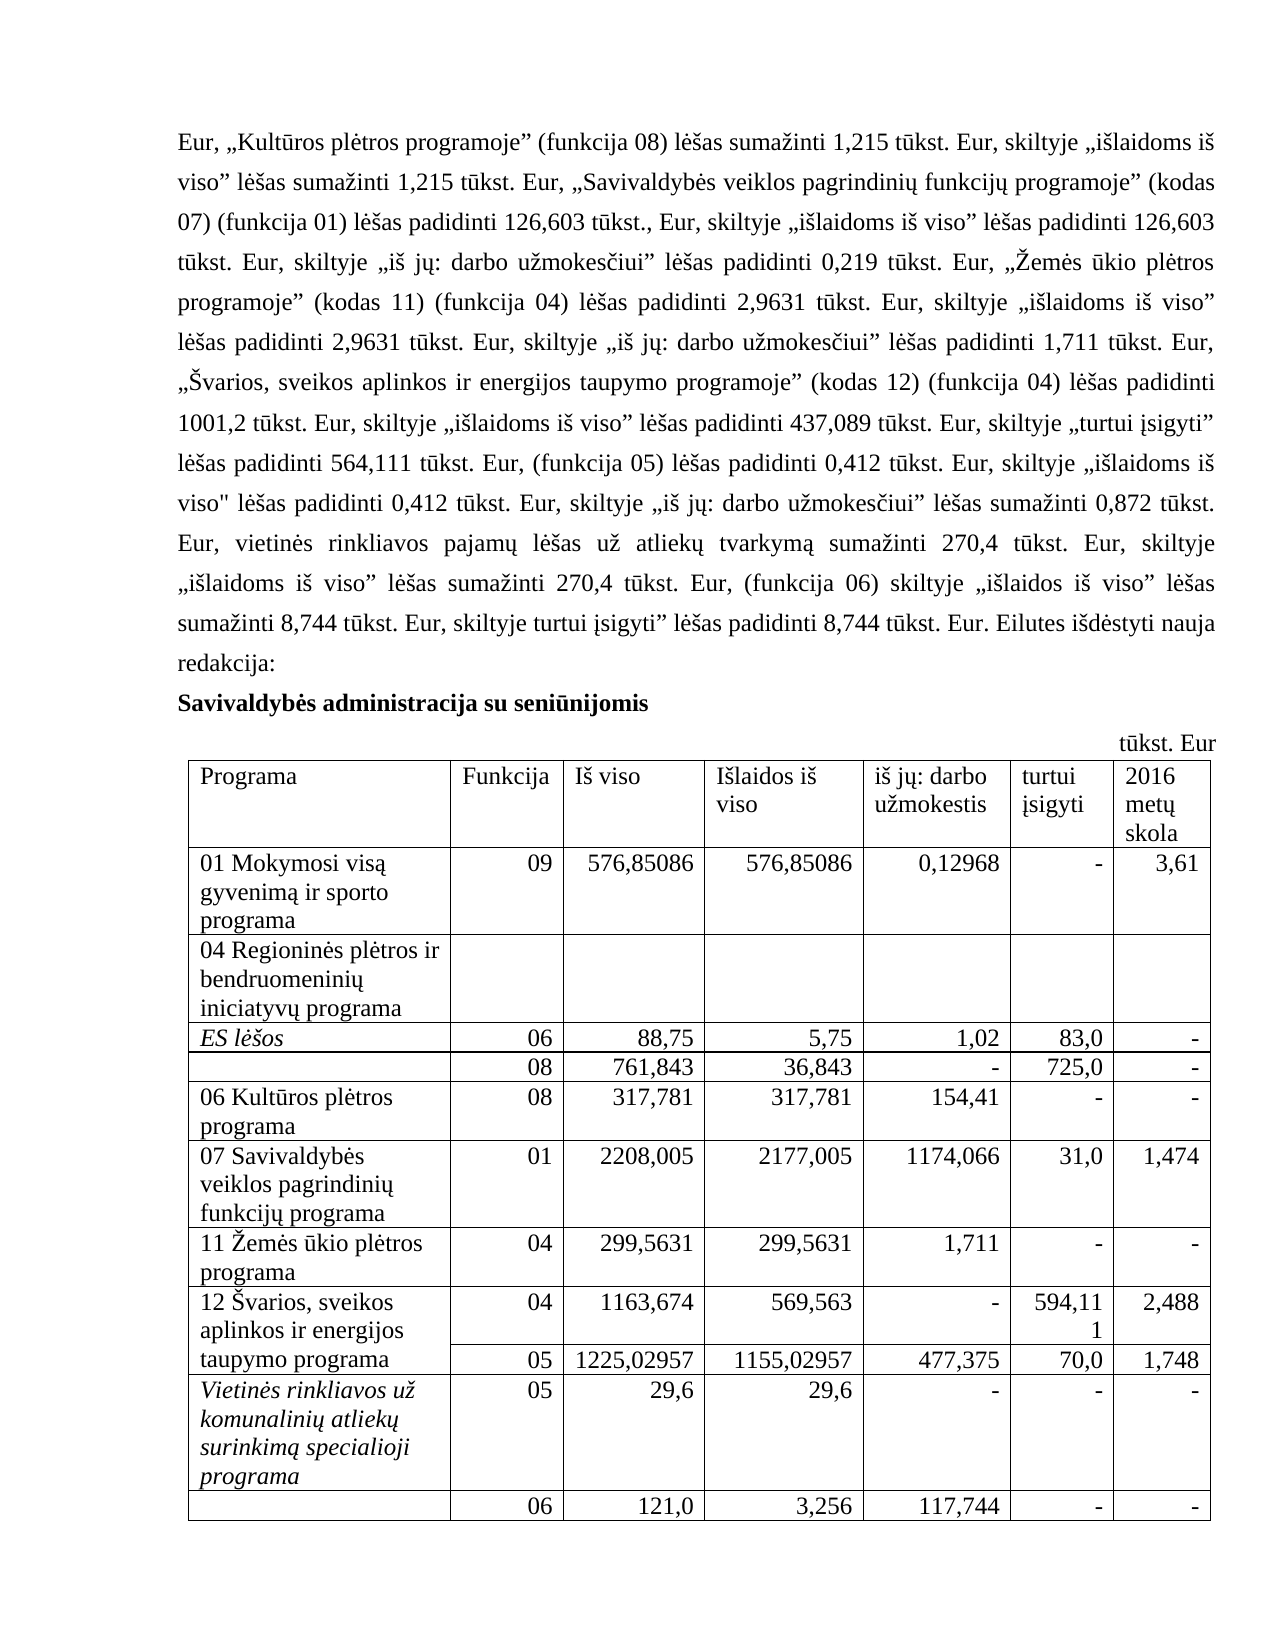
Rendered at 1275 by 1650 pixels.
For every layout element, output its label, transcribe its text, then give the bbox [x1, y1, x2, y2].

table_header Iš viso [564, 761, 704, 847]
table_cell [705, 935, 863, 1022]
table_cell 29,6 [564, 1375, 704, 1490]
table_cell - [1011, 848, 1113, 934]
table_cell 70,0 [1011, 1345, 1113, 1374]
table_cell - [864, 1375, 1010, 1490]
table_cell 04 Regioninės plėtros ir bendruomeninių iniciatyvų programa [189, 935, 450, 1022]
table_cell 3,256 [705, 1491, 863, 1520]
table_cell 31,0 [1011, 1141, 1113, 1227]
table_cell 299,5631 [705, 1228, 863, 1286]
table_cell 05 [451, 1345, 563, 1374]
table_cell 01 [451, 1141, 563, 1227]
text Savivaldybės administracija su seniūnijomis [177, 679, 1216, 720]
table_header turtui įsigyti [1011, 761, 1113, 847]
table_cell 1,474 [1114, 1141, 1210, 1227]
table_header iš jų: darbo užmokestis [864, 761, 1010, 847]
table_cell 04 [451, 1228, 563, 1286]
table_cell 299,5631 [564, 1228, 704, 1286]
table_cell [189, 1491, 450, 1520]
table_cell 569,563 [705, 1287, 863, 1344]
table_cell ES lėšos [189, 1023, 450, 1051]
table_cell - [1114, 1491, 1210, 1520]
table_header Funkcija [451, 761, 563, 847]
table_cell 36,843 [705, 1053, 863, 1081]
table_cell 88,75 [564, 1023, 704, 1051]
table_cell - [864, 1287, 1010, 1344]
table_cell 154,41 [864, 1082, 1010, 1140]
table_cell 08 [451, 1053, 563, 1081]
table_header Išlaidos iš viso [705, 761, 863, 847]
table_cell 576,85086 [564, 848, 704, 934]
table_cell [1011, 935, 1113, 1022]
table_cell 2208,005 [564, 1141, 704, 1227]
table_cell 29,6 [705, 1375, 863, 1490]
table_cell - [1114, 1082, 1210, 1140]
table_cell 594,111 [1011, 1287, 1113, 1344]
table_cell 477,375 [864, 1345, 1010, 1374]
table_cell 2,488 [1114, 1287, 1210, 1344]
table_cell 05 [451, 1375, 563, 1490]
table_cell - [1114, 1228, 1210, 1286]
table_cell [1114, 935, 1210, 1022]
table_cell 317,781 [705, 1082, 863, 1140]
table_cell [564, 935, 704, 1022]
table_cell 04 [451, 1287, 563, 1344]
table_cell - [1011, 1491, 1113, 1520]
table_cell 1,711 [864, 1228, 1010, 1286]
table_cell - [1114, 1053, 1210, 1081]
table_cell - [1114, 1375, 1210, 1490]
table_cell 1174,066 [864, 1141, 1010, 1227]
text Eur, „Kultūros plėtros programoje” (funkcija 08) lėšas sumažinti 1,215 tūkst. Eur, skiltyje „išlaidoms iš viso” lėšas sumažinti 1,215 tūkst. Eur, „Savivaldybės veiklos pagrindinių funkcijų programoje” (kodas 07) (funkcija 01) lėšas padidinti 126,603 tūkst., Eur, skiltyje „išlaidoms iš viso” lėšas padidinti 126,603 tūkst. Eur, skiltyje „iš jų: darbo užmokesčiui” lėšas padidinti 0,219 tūkst. Eur, „Žemės ūkio plėtros programoje” (kodas 11) (funkcija 04) lėšas padidinti 2,9631 tūkst. Eur, skiltyje „išlaidoms iš viso” lėšas padidinti 2,9631 tūkst. Eur, skiltyje „iš jų: darbo užmokesčiui” lėšas padidinti 1,711 tūkst. Eur, „Švarios, sveikos aplinkos ir energijos taupymo programoje” (kodas 12) (funkcija 04) lėšas padidinti 1001,2 tūkst. Eur, skiltyje „išlaidoms iš viso” lėšas padidinti 437,089 tūkst. Eur, skiltyje „turtui įsigyti” lėšas padidinti 564,111 tūkst. Eur, (funkcija 05) lėšas padidinti 0,412 tūkst. Eur, skiltyje „išlaidoms iš viso" lėšas padidinti 0,412 tūkst. Eur, skiltyje „iš jų: darbo užmokesčiui” lėšas sumažinti 0,872 tūkst. Eur, vietinės rinkliavos pajamų lėšas už atliekų tvarkymą sumažinti 270,4 tūkst. Eur, skiltyje „išlaidoms iš viso” lėšas sumažinti 270,4 tūkst. Eur, (funkcija 06) skiltyje „išlaidos iš viso” lėšas sumažinti 8,744 tūkst. Eur, skiltyje turtui įsigyti” lėšas padidinti 8,744 tūkst. Eur. Eilutes išdėstyti nauja redakcija: [177, 118, 1216, 679]
table_cell 1225,02957 [564, 1345, 704, 1374]
table_cell - [1114, 1023, 1210, 1051]
table_cell 12 Švarios, sveikos aplinkos ir energijos taupymo programa [189, 1287, 450, 1374]
table_header Programa [189, 761, 450, 847]
table_cell 1,02 [864, 1023, 1010, 1051]
table_cell [189, 1053, 450, 1081]
table_cell 06 [451, 1491, 563, 1520]
table_cell 83,0 [1011, 1023, 1113, 1051]
table_cell 0,12968 [864, 848, 1010, 934]
table_cell 121,0 [564, 1491, 704, 1520]
table_cell 1163,674 [564, 1287, 704, 1344]
table_cell 09 [451, 848, 563, 934]
table_cell Vietinės rinkliavos už komunalinių atliekų surinkimą specialioji programa [189, 1375, 450, 1490]
table_cell 117,744 [864, 1491, 1010, 1520]
table_cell 725,0 [1011, 1053, 1113, 1081]
table_cell 07 Savivaldybės veiklos pagrindinių funkcijų programa [189, 1141, 450, 1227]
table_cell 01 Mokymosi visą gyvenimą ir sporto programa [189, 848, 450, 934]
table_cell 576,85086 [705, 848, 863, 934]
table_cell [451, 935, 563, 1022]
table_cell 08 [451, 1082, 563, 1140]
table_cell 1155,02957 [705, 1345, 863, 1374]
table_cell 5,75 [705, 1023, 863, 1051]
table_cell - [1011, 1375, 1113, 1490]
table_cell 317,781 [564, 1082, 704, 1140]
table_cell - [1011, 1228, 1113, 1286]
table_cell - [864, 1053, 1010, 1081]
table_cell 11 Žemės ūkio plėtros programa [189, 1228, 450, 1286]
table_header 2016 metų skola [1114, 761, 1210, 847]
table_cell - [1011, 1082, 1113, 1140]
text tūkst. Eur [177, 720, 1216, 760]
table_cell 761,843 [564, 1053, 704, 1081]
table_cell 2177,005 [705, 1141, 863, 1227]
table_cell 3,61 [1114, 848, 1210, 934]
table_cell 06 [451, 1023, 563, 1051]
table_cell [864, 935, 1010, 1022]
table_cell 1,748 [1114, 1345, 1210, 1374]
table_cell 06 Kultūros plėtros programa [189, 1082, 450, 1140]
